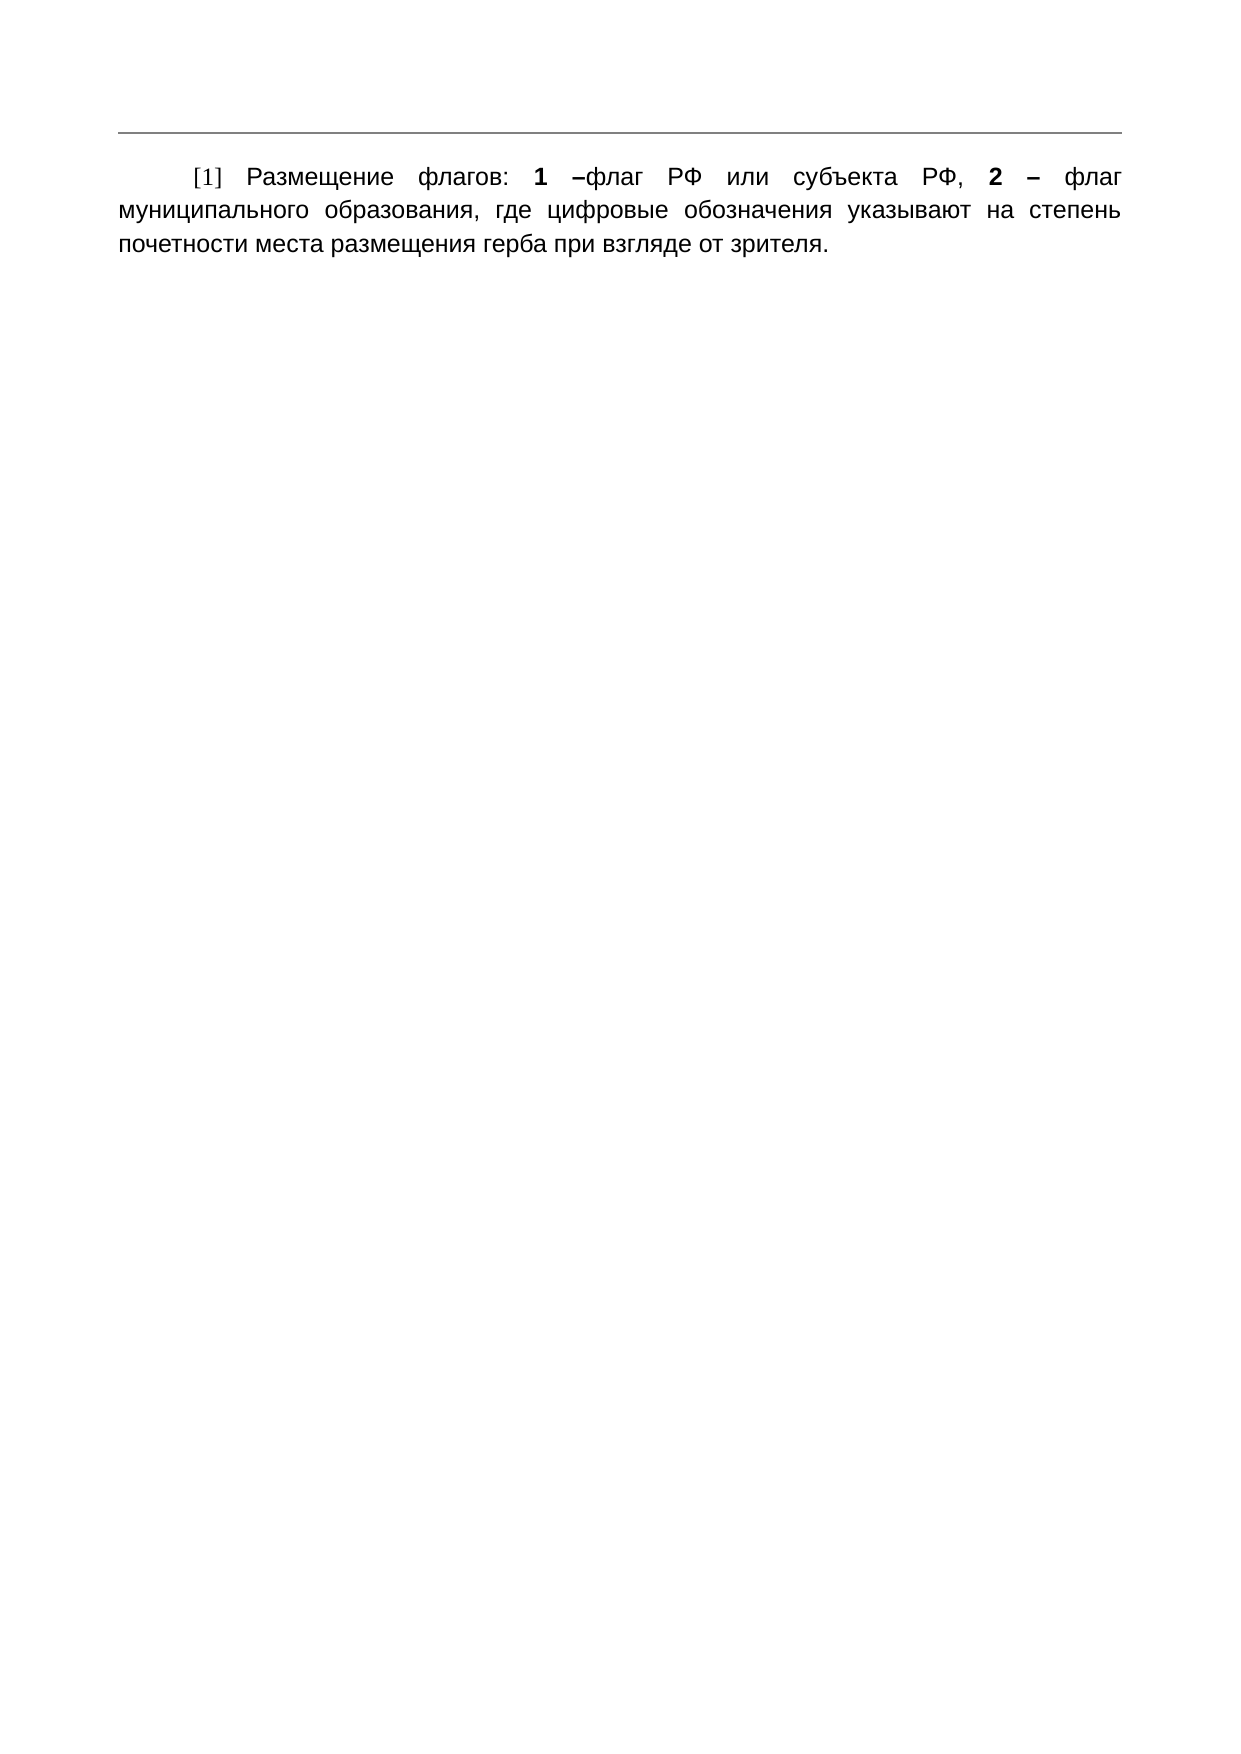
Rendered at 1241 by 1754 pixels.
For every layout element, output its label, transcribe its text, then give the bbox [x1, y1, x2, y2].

text [1] Размещение флагов: 1 –флаг РФ или субъекта РФ, 2 – флаг муниципального образования, где цифровые обозначения указывают на степень почетности места размещения герба при взгляде от зрителя. [118, 162, 1122, 257]
